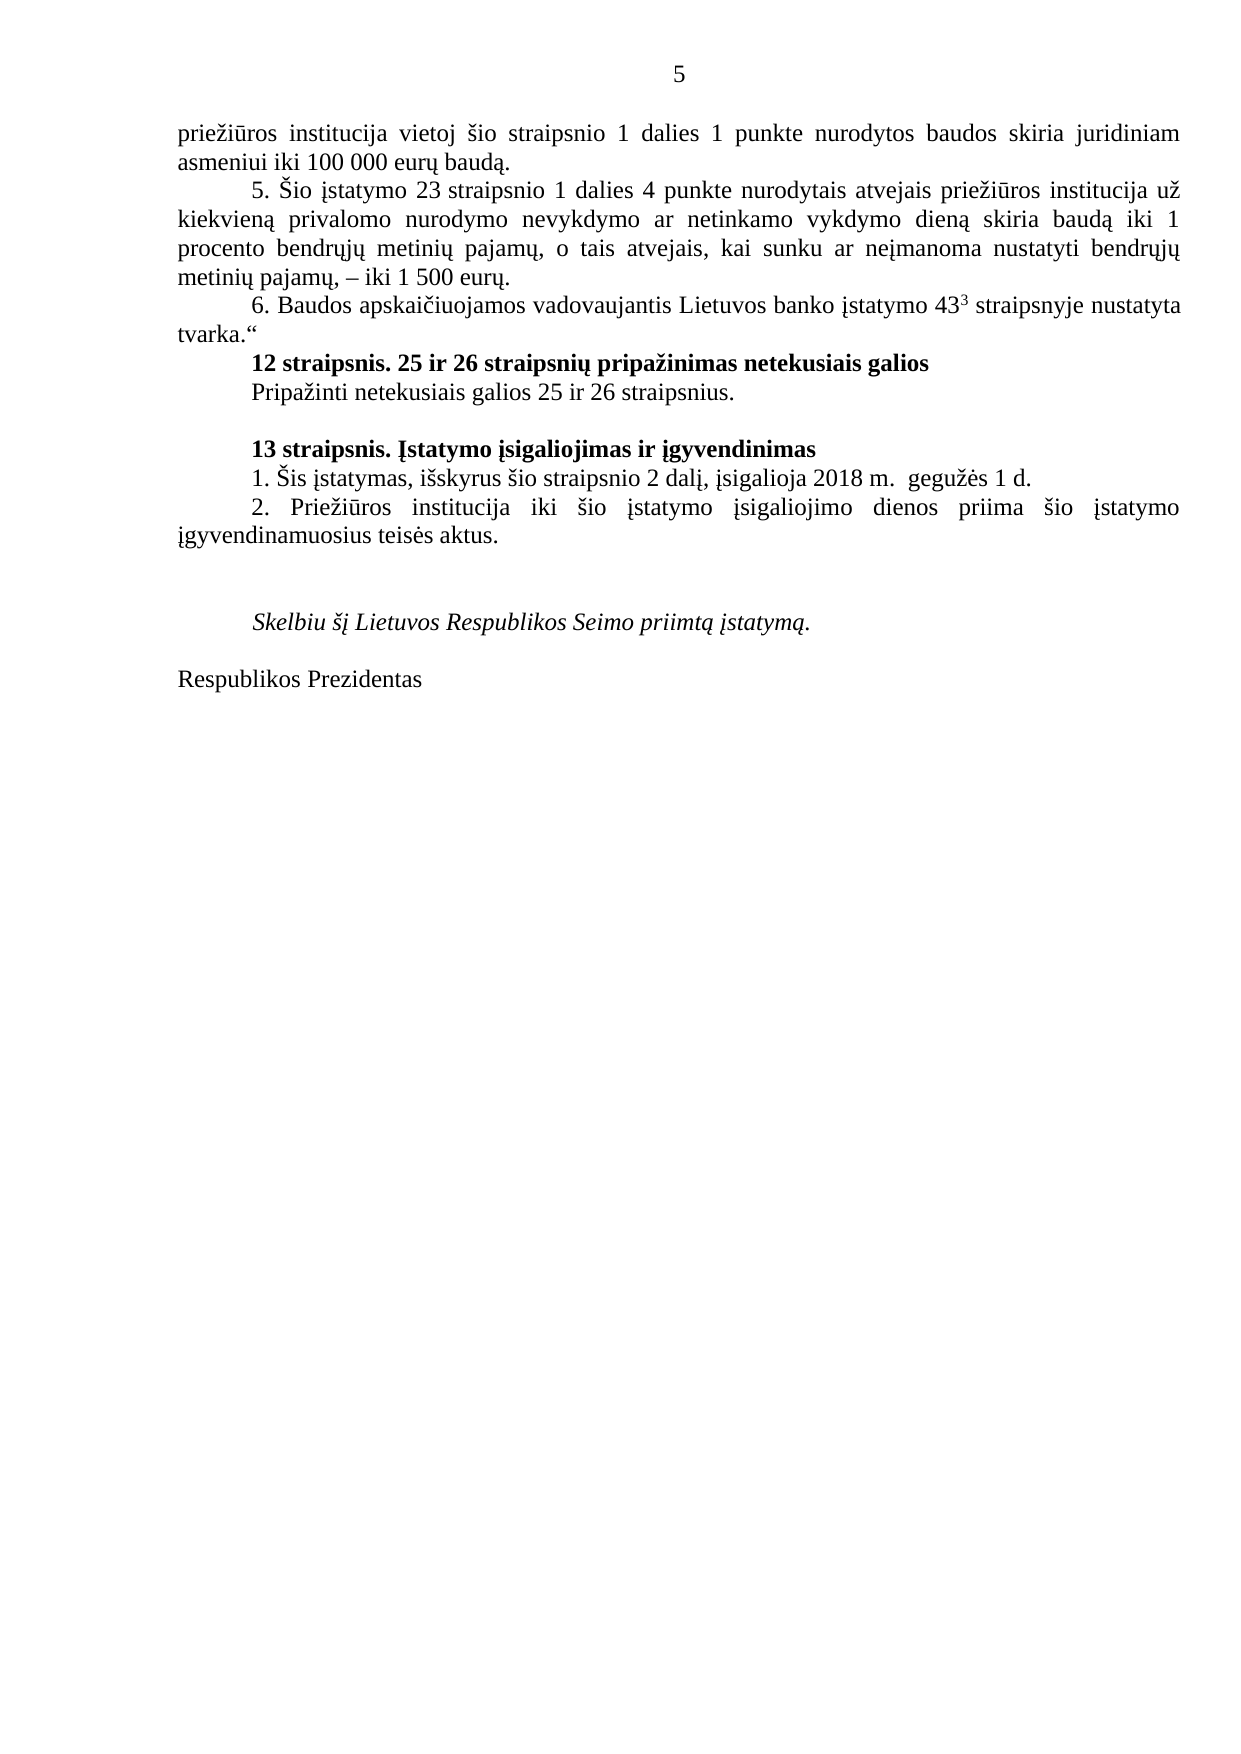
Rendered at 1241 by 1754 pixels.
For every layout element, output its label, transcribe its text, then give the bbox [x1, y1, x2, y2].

text 1. Šis įstatymas, išskyrus šio straipsnio 2 dalį, įsigalioja 2018 m. gegužės 1 d. [177, 463, 1181, 492]
text 2. Priežiūros institucija iki šio įstatymo įsigaliojimo dienos priima šio įstatymo įgyvendinamuosius teisės aktus. [177, 492, 1181, 549]
text Respublikos Prezidentas [177, 664, 1181, 693]
text 12 straipsnis. 25 ir 26 straipsnių pripažinimas netekusiais galios [251, 348, 1181, 377]
text 13 straipsnis. Įstatymo įsigaliojimas ir įgyvendinimas [177, 434, 1181, 463]
text 5. Šio įstatymo 23 straipsnio 1 dalies 4 punkte nurodytais atvejais priežiūros institucija už kiekvieną privalomo nurodymo nevykdymo ar netinkamo vykdymo dieną skiria baudą iki 1 procento bendrųjų metinių pajamų, o tais atvejais, kai sunku ar neįmanoma nustatyti bendrųjų metinių pajamų, – iki 1 500 eurų. [177, 176, 1181, 291]
text Skelbiu šį Lietuvos Respublikos Seimo priimtą įstatymą. [177, 607, 1181, 636]
text 6. Baudos apskaičiuojamos vadovaujantis Lietuvos banko įstatymo 433 straipsnyje nustatyta tvarka.“ [177, 291, 1181, 348]
text priežiūros institucija vietoj šio straipsnio 1 dalies 1 punkte nurodytos baudos skiria juridiniam asmeniui iki 100 000 eurų baudą. [177, 118, 1181, 176]
text Pripažinti netekusiais galios 25 ir 26 straipsnius. [251, 377, 1181, 406]
